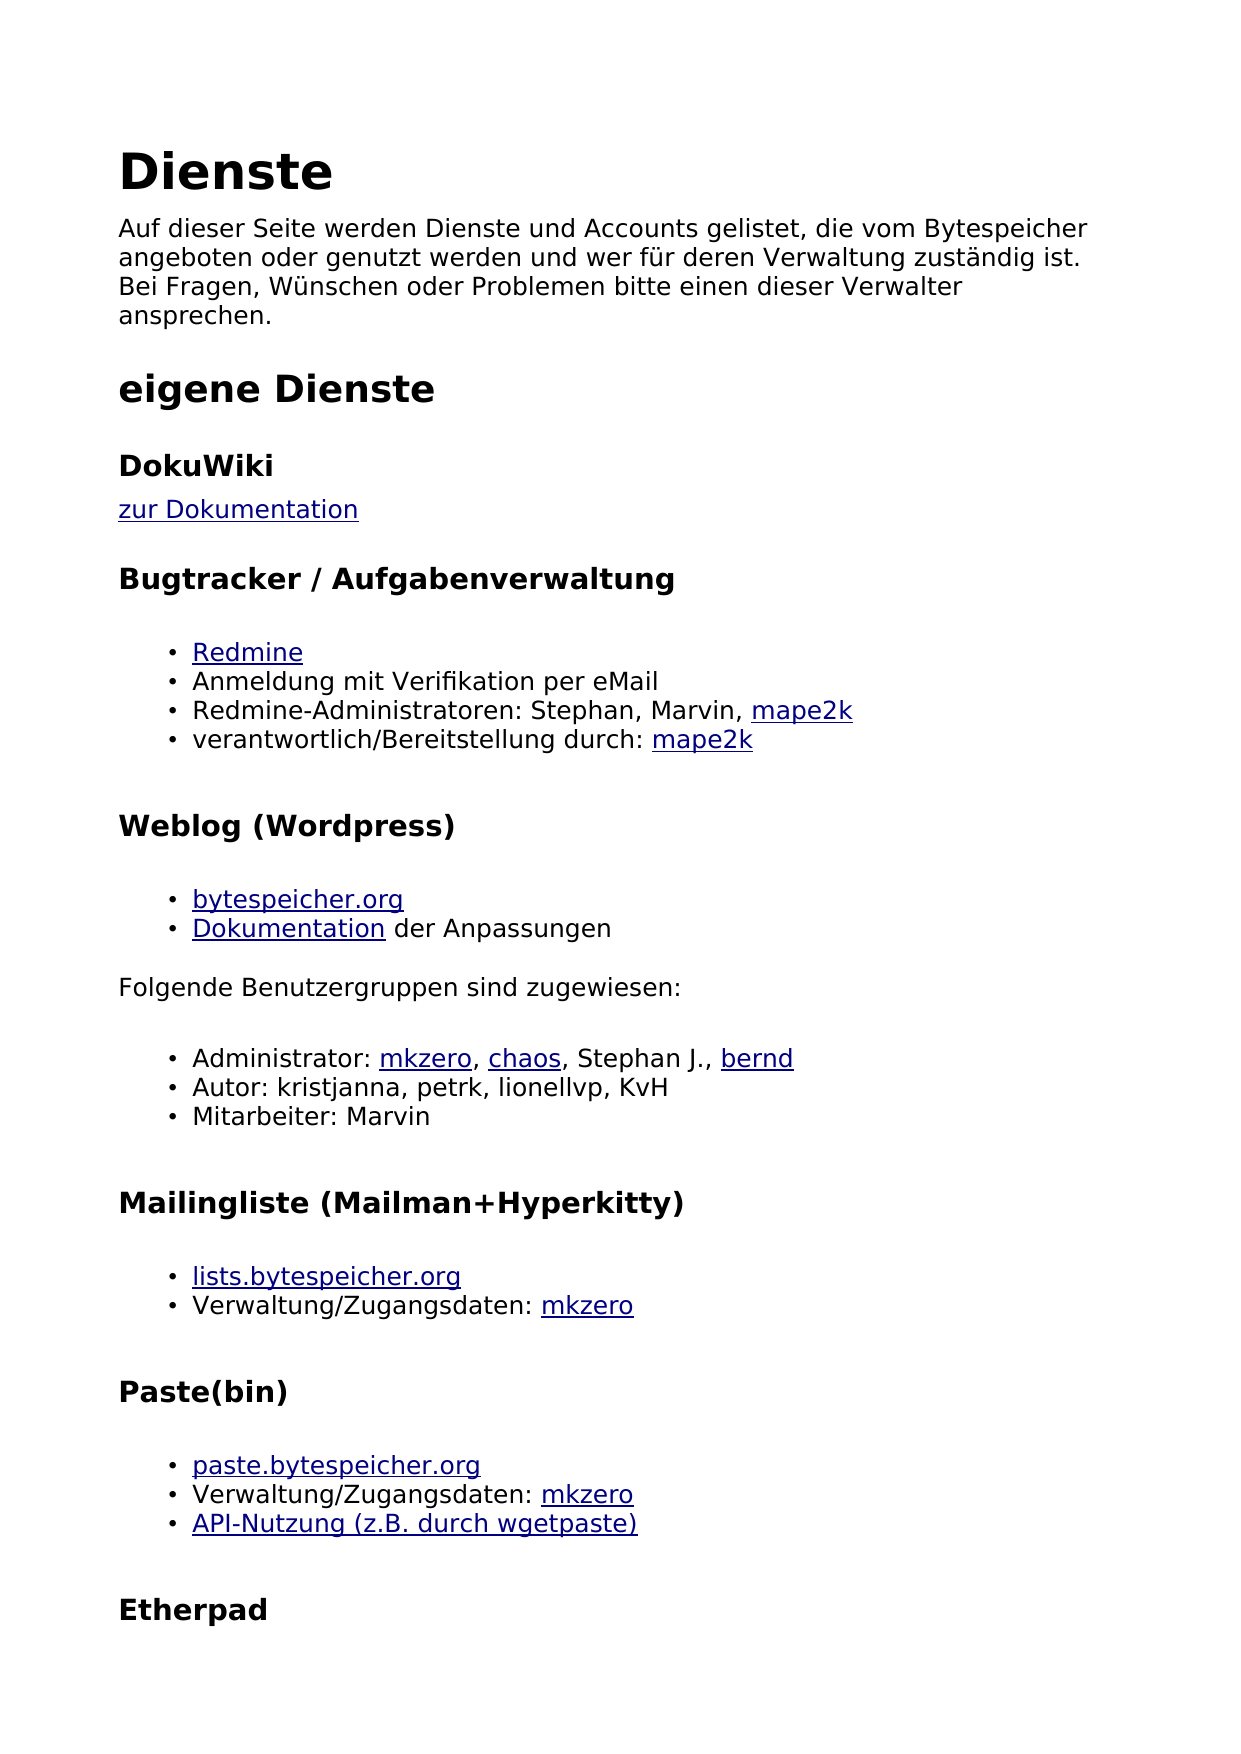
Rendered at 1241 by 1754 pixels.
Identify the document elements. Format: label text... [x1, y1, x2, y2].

list paste.bytespeicher.org [177, 1451, 1122, 1480]
text Auf dieser Seite werden Dienste und Accounts gelistet, die vom Bytespeicher angeboten oder genutzt werden und wer für deren Verwaltung zuständig ist. Bei Fragen, Wünschen oder Problemen bitte einen dieser Verwalter ansprechen. [118, 214, 1122, 331]
list Dokumentation der Anpassungen [177, 914, 1122, 944]
subtitle Mailingliste (Mailman+Hyperkitty) [118, 1186, 1122, 1220]
list API-Nutzung (z.B. durch wgetpaste) [177, 1509, 1122, 1538]
subtitle Weblog (Wordpress) [118, 809, 1122, 843]
subtitle Dienste [118, 143, 1122, 201]
list bytespeicher.org [177, 885, 1122, 914]
list Autor: kristjanna, petrk, lionellvp, KvH [177, 1073, 1122, 1103]
list Redmine-Administratoren: Stephan, Marvin, mape2k [177, 697, 1122, 726]
subtitle Etherpad [118, 1593, 1122, 1627]
subtitle Bugtracker / Aufgabenverwaltung [118, 562, 1122, 596]
list Redmine [177, 638, 1122, 667]
text zur Dokumentation [118, 496, 1122, 525]
list Verwaltung/Zugangsdaten: mkzero [177, 1291, 1122, 1321]
list Administrator:​ mkzero, chaos, Stephan J., bernd [177, 1044, 1122, 1073]
subtitle DokuWiki [118, 449, 1122, 483]
list verantwortlich/Bereitstellung durch: mape2k [177, 726, 1122, 755]
list Verwaltung/Zugangsdaten: mkzero [177, 1480, 1122, 1509]
list lists.bytespeicher.org [177, 1262, 1122, 1291]
subtitle Paste(bin) [118, 1375, 1122, 1409]
list Mitarbeiter: Marvin [177, 1103, 1122, 1132]
subtitle eigene Dienste [118, 368, 1122, 412]
text Folgende Benutzergruppen sind zugewiesen: [118, 973, 1122, 1002]
list Anmeldung mit Verifikation per eMail [177, 667, 1122, 697]
